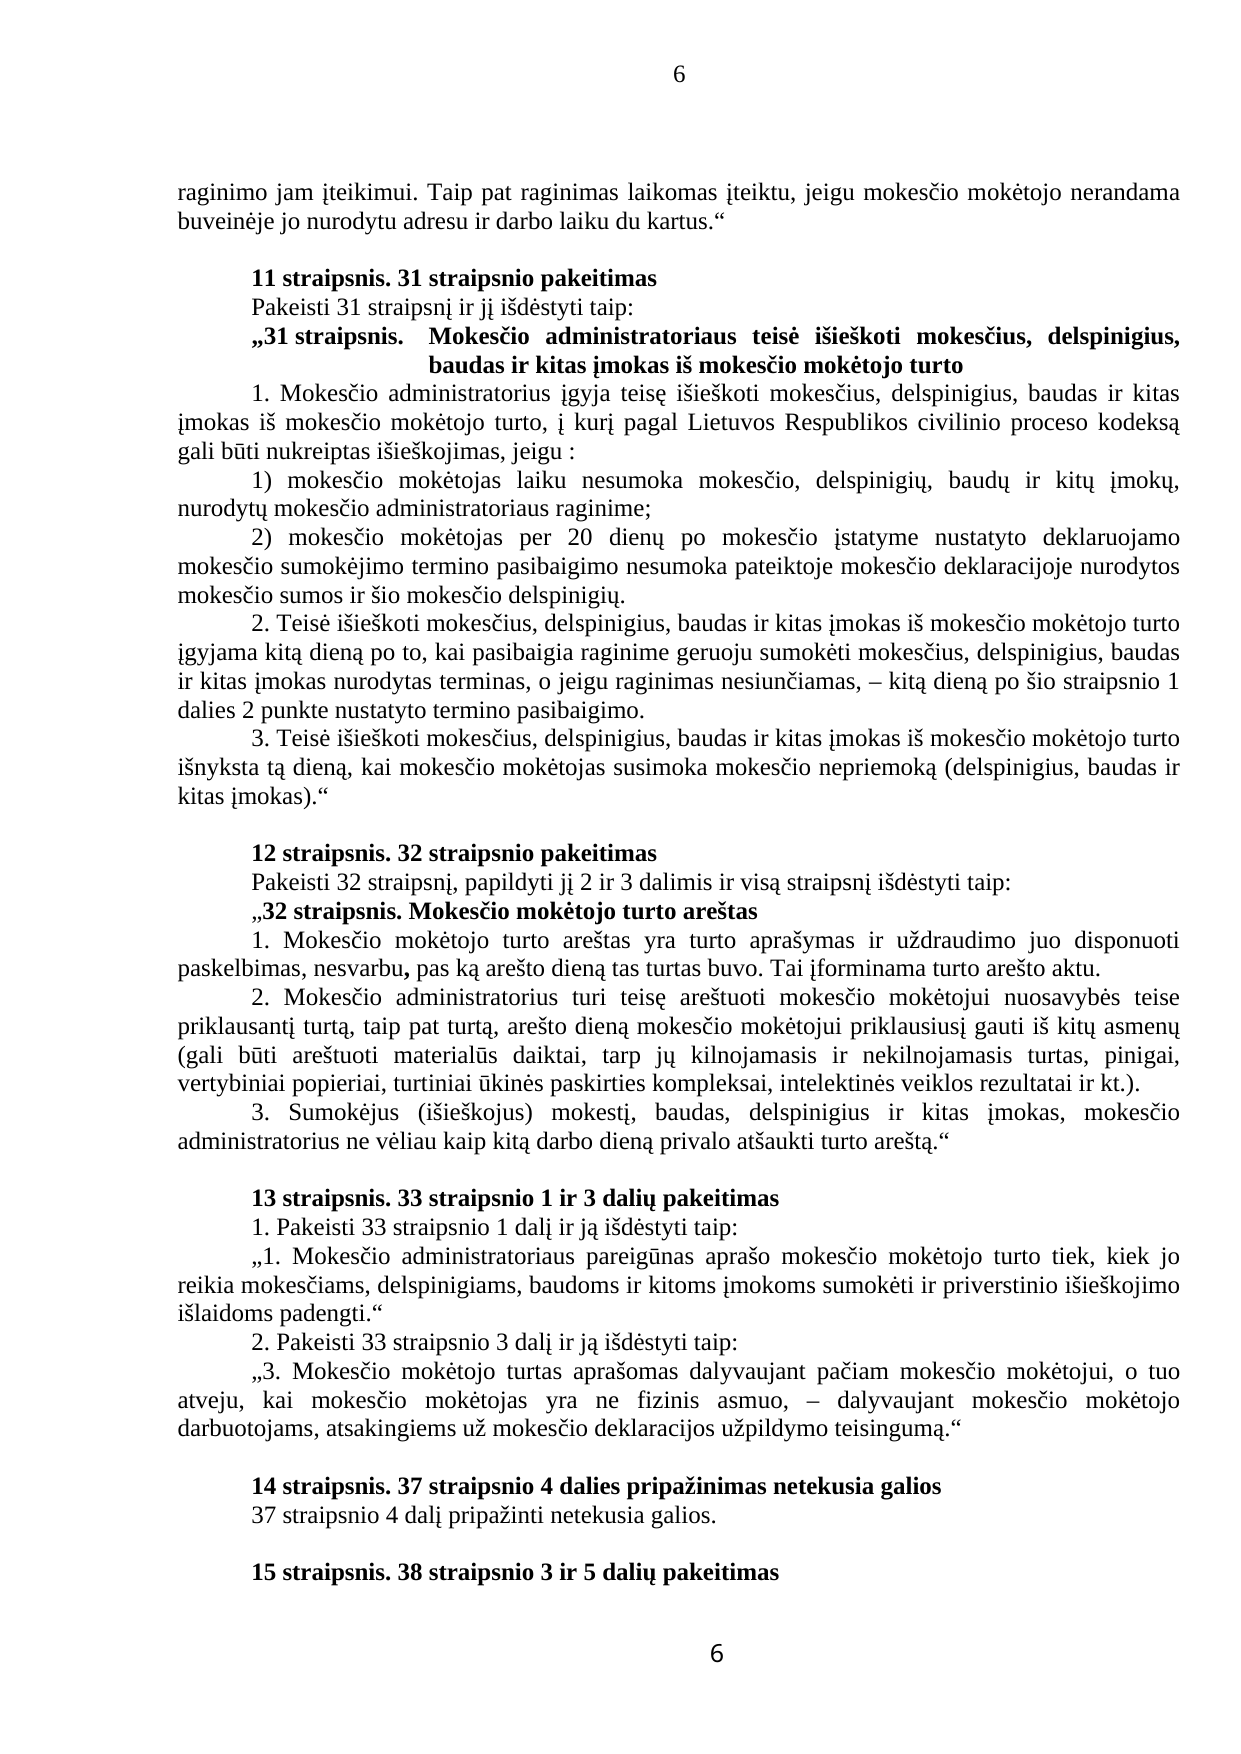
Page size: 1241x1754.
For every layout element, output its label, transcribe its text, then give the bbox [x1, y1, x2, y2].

text 2. Teisė išieškoti mokesčius, delspinigius, baudas ir kitas įmokas iš mokesčio mokėtojo turto įgyjama kitą dieną po to, kai pasibaigia raginime geruoju sumokėti mokesčius, delspinigius, baudas ir kitas įmokas nurodytas terminas, o jeigu raginimas nesiunčiamas, – kitą dieną po šio straipsnio 1 dalies 2 punkte nustatyto termino pasibaigimo. [177, 608, 1181, 723]
text raginimo jam įteikimui. Taip pat raginimas laikomas įteiktu, jeigu mokesčio mokėtojo nerandama buveinėje jo nurodytu adresu ir darbo laiku du kartus.“ [177, 177, 1181, 235]
text 15 straipsnis. 38 straipsnio 3 ir 5 dalių pakeitimas [177, 1557, 1181, 1586]
text 3. Teisė išieškoti mokesčius, delspinigius, baudas ir kitas įmokas iš mokesčio mokėtojo turto išnyksta tą dieną, kai mokesčio mokėtojas susimoka mokesčio nepriemoką (delspinigius, baudas ir kitas įmokas).“ [177, 723, 1181, 810]
text 3. Sumokėjus (išieškojus) mokestį, baudas, delspinigius ir kitas įmokas, mokesčio administratorius ne vėliau kaip kitą darbo dieną privalo atšaukti turto areštą.“ [177, 1097, 1181, 1155]
text „1. Mokesčio administratoriaus pareigūnas aprašo mokesčio mokėtojo turto tiek, kiek jo reikia mokesčiams, delspinigiams, baudoms ir kitoms įmokoms sumokėti ir priverstinio išieškojimo išlaidoms padengti.“ [177, 1241, 1181, 1327]
text „31 straipsnis. Mokesčio administratoriaus teisė išieškoti mokesčius, delspinigius, baudas ir kitas įmokas iš mokesčio mokėtojo turto [251, 321, 1181, 378]
text 13 straipsnis. 33 straipsnio 1 ir 3 dalių pakeitimas [177, 1183, 1181, 1212]
text 14 straipsnis. 37 straipsnio 4 dalies pripažinimas netekusia galios [177, 1471, 1181, 1500]
text „3. Mokesčio mokėtojo turtas aprašomas dalyvaujant pačiam mokesčio mokėtojui, o tuo atveju, kai mokesčio mokėtojas yra ne fizinis asmuo, – dalyvaujant mokesčio mokėtojo darbuotojams, atsakingiems už mokesčio deklaracijos užpildymo teisingumą.“ [177, 1356, 1181, 1442]
text 1. Mokesčio administratorius įgyja teisę išieškoti mokesčius, delspinigius, baudas ir kitas įmokas iš mokesčio mokėtojo turto, į kurį pagal Lietuvos Respublikos civilinio proceso kodeksą gali būti nukreiptas išieškojimas, jeigu : [177, 378, 1181, 465]
text 2. Pakeisti 33 straipsnio 3 dalį ir ją išdėstyti taip: [177, 1327, 1181, 1356]
text 2) mokesčio mokėtojas per 20 dienų po mokesčio įstatyme nustatyto deklaruojamo mokesčio sumokėjimo termino pasibaigimo nesumoka pateiktoje mokesčio deklaracijoje nurodytos mokesčio sumos ir šio mokesčio delspinigių. [177, 522, 1181, 608]
text Pakeisti 32 straipsnį, papildyti jį 2 ir 3 dalimis ir visą straipsnį išdėstyti taip: [177, 867, 1181, 896]
text „32 straipsnis. Mokesčio mokėtojo turto areštas [177, 896, 1181, 925]
text 11 straipsnis. 31 straipsnio pakeitimas [177, 263, 1181, 292]
text 1. Mokesčio mokėtojo turto areštas yra turto aprašymas ir uždraudimo juo disponuoti paskelbimas, nesvarbu, pas ką arešto dieną tas turtas buvo. Tai įforminama turto arešto aktu. [177, 925, 1181, 982]
text Pakeisti 31 straipsnį ir jį išdėstyti taip: [177, 292, 1181, 321]
text 1. Pakeisti 33 straipsnio 1 dalį ir ją išdėstyti taip: [177, 1212, 1181, 1241]
text 2. Mokesčio administratorius turi teisę areštuoti mokesčio mokėtojui nuosavybės teise priklausantį turtą, taip pat turtą, arešto dieną mokesčio mokėtojui priklausiusį gauti iš kitų asmenų (gali būti areštuoti materialūs daiktai, tarp jų kilnojamasis ir nekilnojamasis turtas, pinigai, vertybiniai popieriai, turtiniai ūkinės paskirties kompleksai, intelektinės veiklos rezultatai ir kt.). [177, 982, 1181, 1097]
text 37 straipsnio 4 dalį pripažinti netekusia galios. [177, 1500, 1181, 1528]
text 12 straipsnis. 32 straipsnio pakeitimas [177, 838, 1181, 867]
text 1) mokesčio mokėtojas laiku nesumoka mokesčio, delspinigių, baudų ir kitų įmokų, nurodytų mokesčio administratoriaus raginime; [177, 465, 1181, 522]
